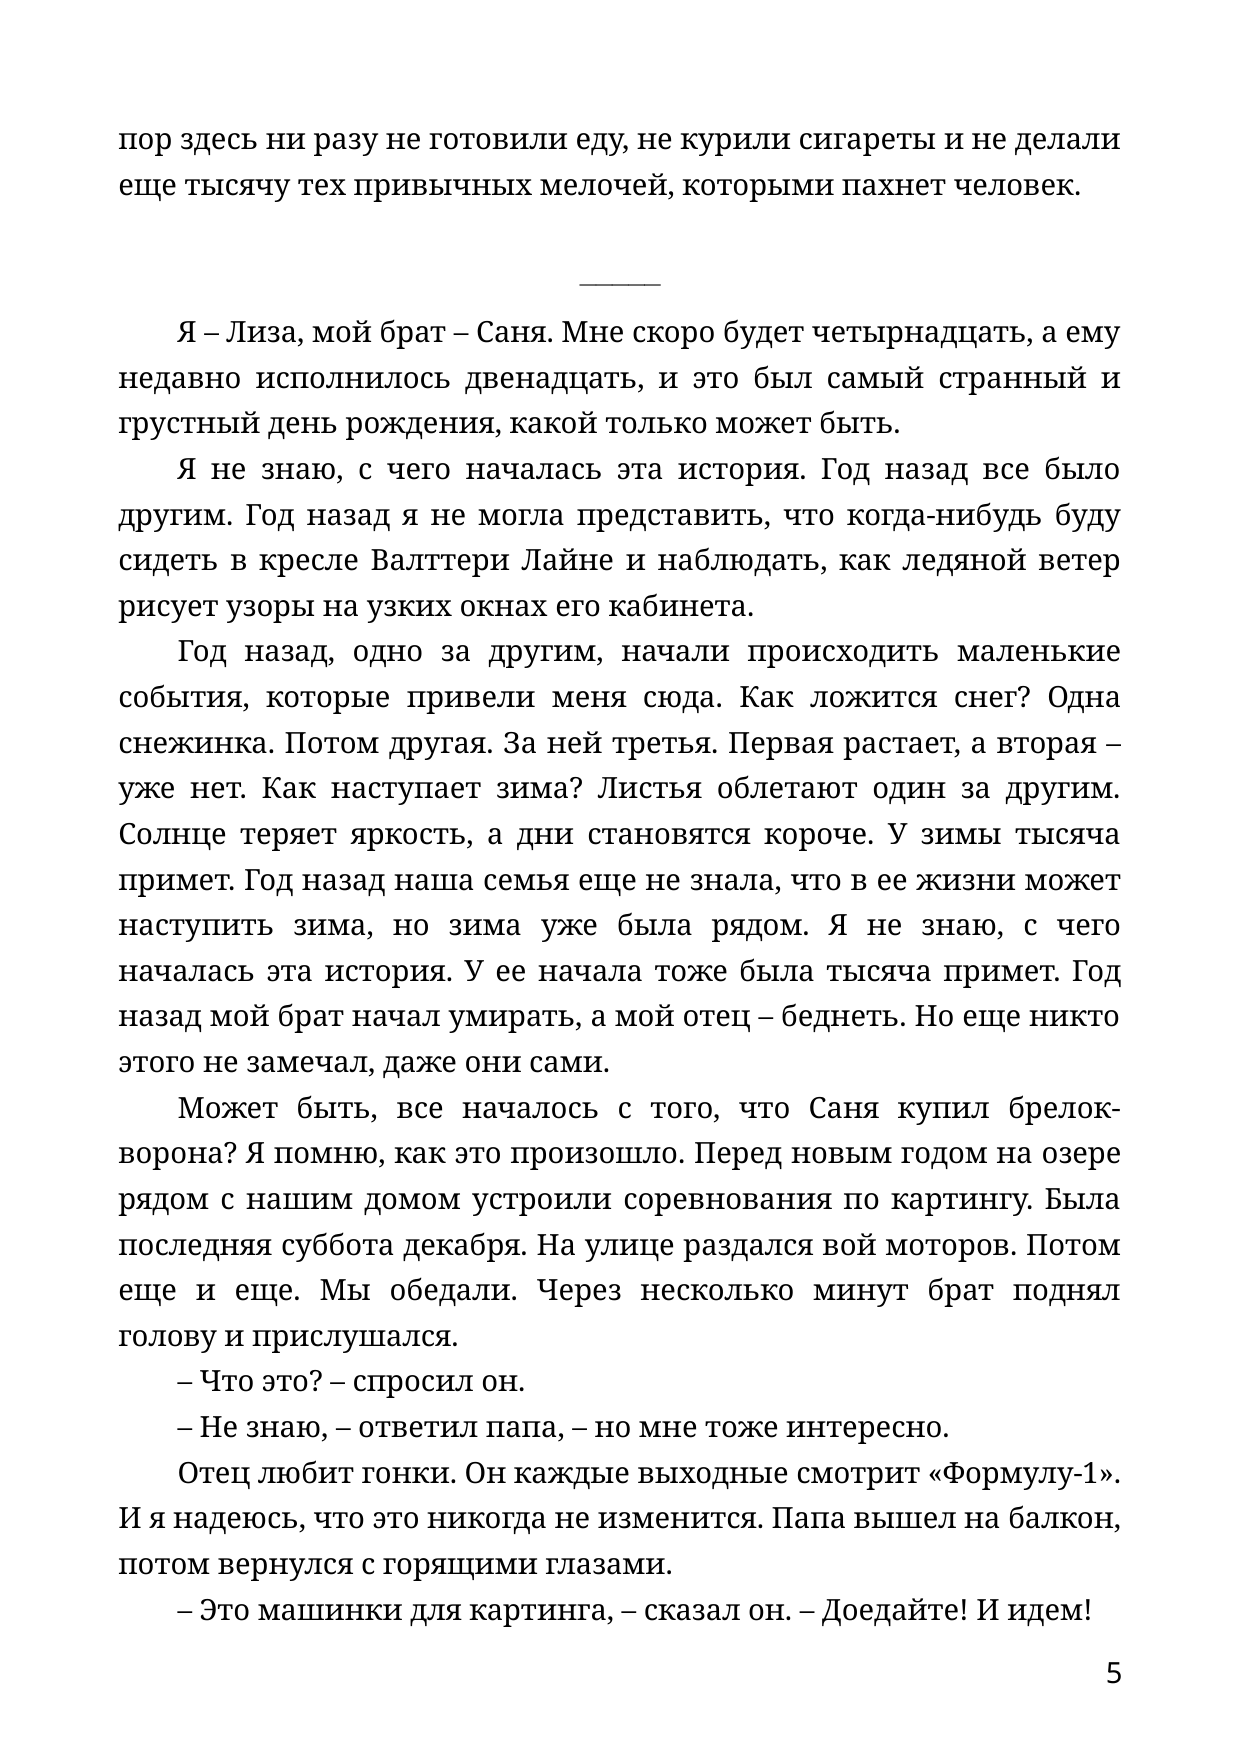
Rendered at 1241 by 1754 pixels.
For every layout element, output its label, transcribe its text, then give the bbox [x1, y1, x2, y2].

text – Не знаю, – ответил папа, – но мне тоже интересно. [118, 1406, 1122, 1446]
text Я – Лиза, мой брат – Саня. Мне скоро будет четырнадцать, а ему недавно исполнилось двенадцать, и это был самый странный и грустный день рождения, какой только может быть. [118, 311, 1122, 442]
text – Что это? – спросил он. [118, 1361, 1122, 1400]
text Год назад, одно за другим, начали происходить маленькие события, которые привели меня сюда. Как ложится снег? Одна снежинка. Потом другая. За ней третья. Первая растает, а вторая – уже нет. Как наступает зима? Листья облетают один за другим. Солнце теряет яркость, а дни становятся короче. У зимы тысяча примет. Год назад наша семья еще не знала, что в ее жизни может наступить зима, но зима уже была рядом. Я не знаю, с чего началась эта история. У ее начала тоже была тысяча примет. Год назад мой брат начал умирать, а мой отец – беднеть. Но еще никто этого не замечал, даже они сами. [118, 631, 1122, 1081]
text _____ [118, 255, 1122, 288]
text Я не знаю, с чего началась эта история. Год назад все было другим. Год назад я не могла представить, что когда-нибудь буду сидеть в кресле Валттери Лайне и наблюдать, как ледяной ветер рисует узоры на узких окнах его кабинета. [118, 448, 1122, 625]
text – Это машинки для картинга, – сказал он. – Доедайте! И идем! [118, 1589, 1122, 1628]
text пор здесь ни разу не готовили еду, не курили сигареты и не делали еще тысячу тех привычных мелочей, которыми пахнет человек. [118, 118, 1122, 203]
text Отец любит гонки. Он каждые выходные смотрит «Формулу-1». И я надеюсь, что это никогда не изменится. Папа вышел на балкон, потом вернулся с горящими глазами. [118, 1452, 1122, 1583]
text Может быть, все началось с того, что Саня купил брелок-ворона? Я помню, как это произошло. Перед новым годом на озере рядом с нашим домом устроили соревнования по картингу. Была последняя суббота декабря. На улице раздался вой моторов. Потом еще и еще. Мы обедали. Через несколько минут брат поднял голову и прислушался. [118, 1087, 1122, 1355]
